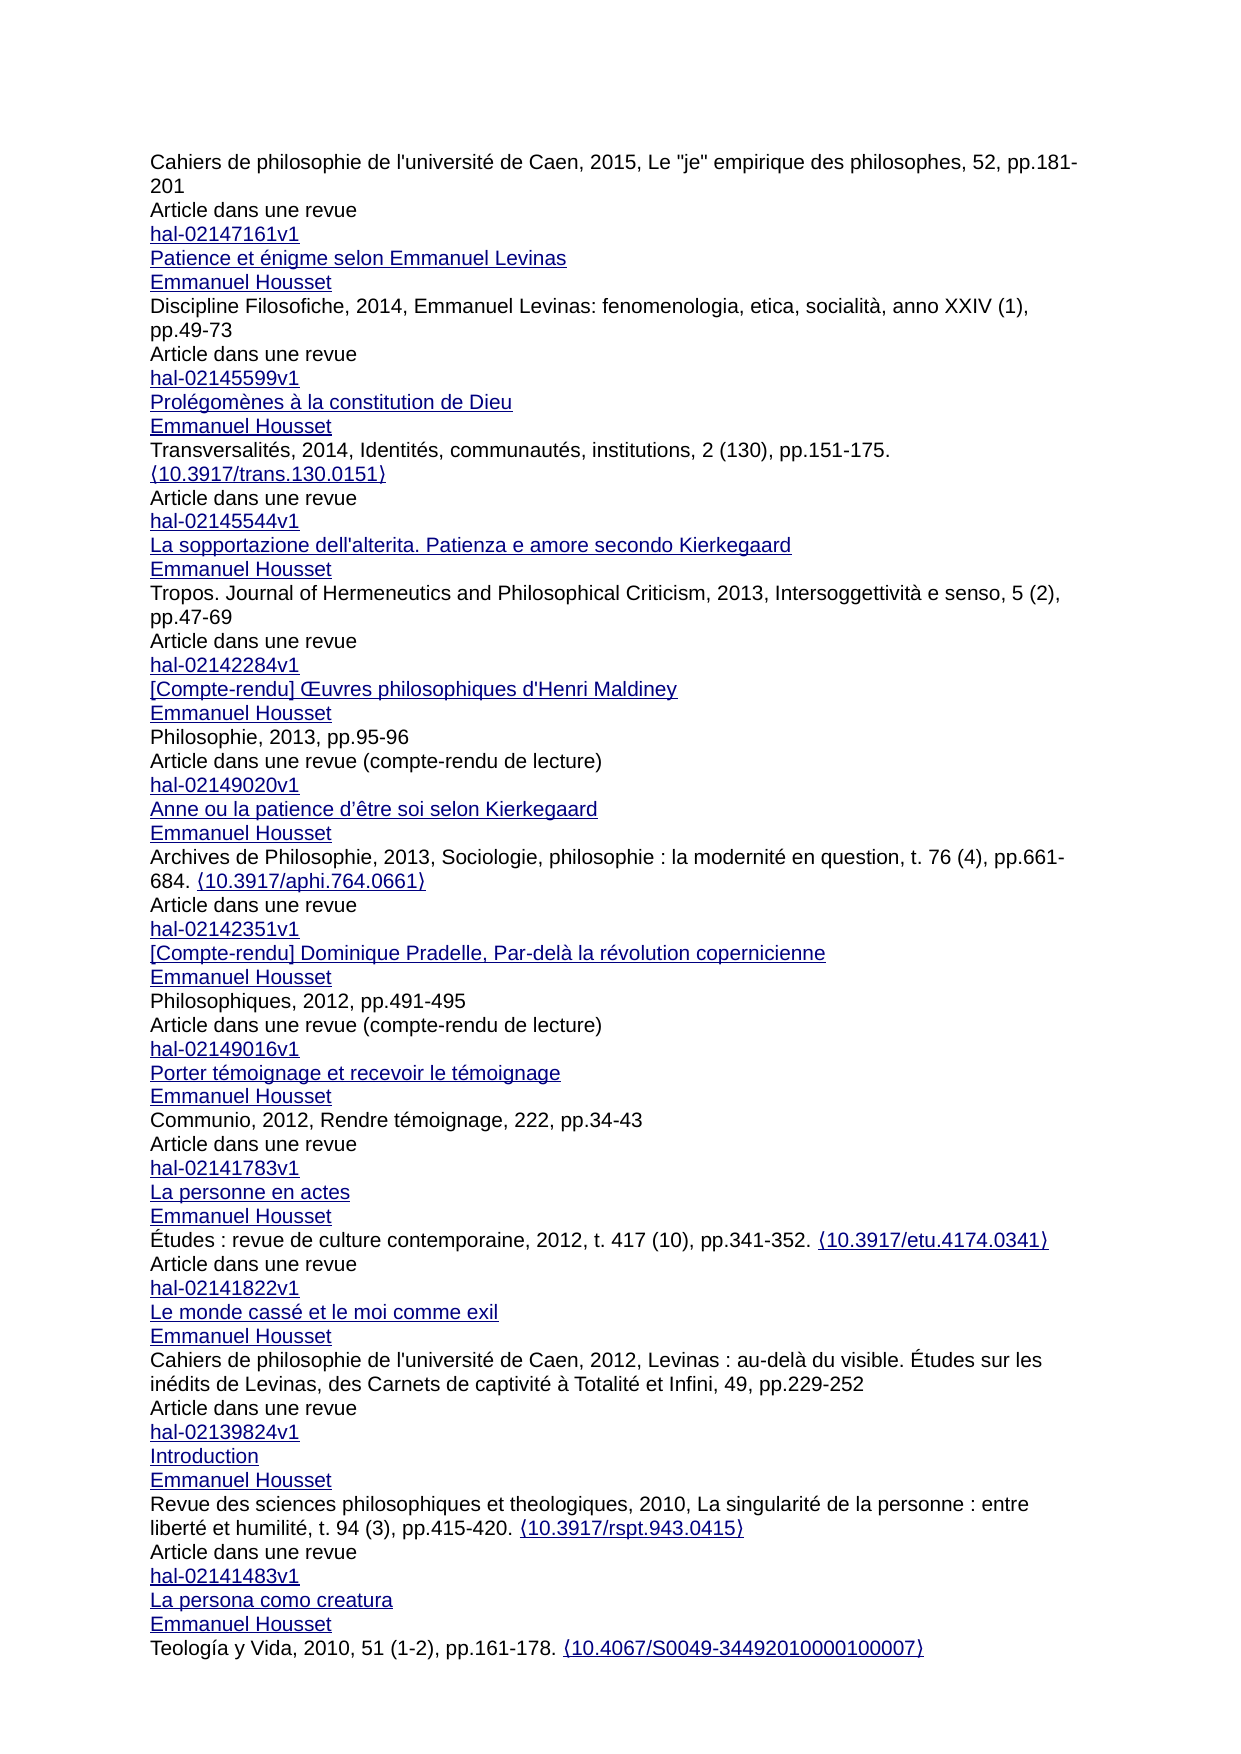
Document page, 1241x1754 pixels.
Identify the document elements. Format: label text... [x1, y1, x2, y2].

table_cell Cahiers de philosophie de l'université de Caen, 2015, Le "je" empirique des philosophes, 52, pp.181-201 Article dans une revue hal-02147161v1 [150, 150, 1090, 246]
table_cell La personne en actes Emmanuel Housset Études : revue de culture contemporaine, 2012, t. 417 (10), pp.341-352. ⟨10.3917/etu.4174.0341⟩ Article dans une revue hal-02141822v1 [150, 1180, 1090, 1300]
table_cell Patience et énigme selon Emmanuel Levinas Emmanuel Housset Discipline Filosofiche, 2014, Emmanuel Levinas: fenomenologia, etica, socialità, anno XXIV (1), pp.49-73 Article dans une revue hal-02145599v1 [150, 246, 1090, 389]
table_cell [Compte-rendu] Dominique Pradelle, Par-delà la révolution copernicienne Emmanuel Housset Philosophiques, 2012, pp.491-495 Article dans une revue (compte-rendu de lecture) hal-02149016v1 [150, 941, 1090, 1060]
table_cell Anne ou la patience d’être soi selon Kierkegaard Emmanuel Housset Archives de Philosophie, 2013, Sociologie, philosophie : la modernité en question, t. 76 (4), pp.661-684. ⟨10.3917/aphi.764.0661⟩ Article dans une revue hal-02142351v1 [150, 797, 1090, 941]
table_cell Porter témoignage et recevoir le témoignage Emmanuel Housset Communio, 2012, Rendre témoignage, 222, pp.34-43 Article dans une revue hal-02141783v1 [150, 1060, 1090, 1180]
table_cell Prolégomènes à la constitution de Dieu Emmanuel Housset Transversalités, 2014, Identités, communautés, institutions, 2 (130), pp.151-175. ⟨10.3917/trans.130.0151⟩ Article dans une revue hal-02145544v1 [150, 390, 1090, 533]
table_cell La persona como creatura Emmanuel Housset Teología y Vida, 2010, 51 (1-2), pp.161-178. ⟨10.4067/S0049-34492010000100007⟩ [150, 1588, 1090, 1659]
table_cell La sopportazione dell'alterita. Patienza e amore secondo Kierkegaard Emmanuel Housset Tropos. Journal of Hermeneutics and Philosophical Criticism, 2013, Intersoggettività e senso, 5 (2), pp.47-69 Article dans une revue hal-02142284v1 [150, 533, 1090, 677]
table_cell Introduction Emmanuel Housset Revue des sciences philosophiques et theologiques, 2010, La singularité de la personne : entre liberté et humilité, t. 94 (3), pp.415-420. ⟨10.3917/rspt.943.0415⟩ Article dans une revue hal-02141483v1 [150, 1444, 1090, 1587]
table_cell [Compte-rendu] Œuvres philosophiques d'Henri Maldiney Emmanuel Housset Philosophie, 2013, pp.95-96 Article dans une revue (compte-rendu de lecture) hal-02149020v1 [150, 677, 1090, 797]
table_cell Le monde cassé et le moi comme exil Emmanuel Housset Cahiers de philosophie de l'université de Caen, 2012, Levinas : au-delà du visible. Études sur les inédits de Levinas, des Carnets de captivité à Totalité et Infini, 49, pp.229-252 Article dans une revue hal-02139824v1 [150, 1300, 1090, 1444]
